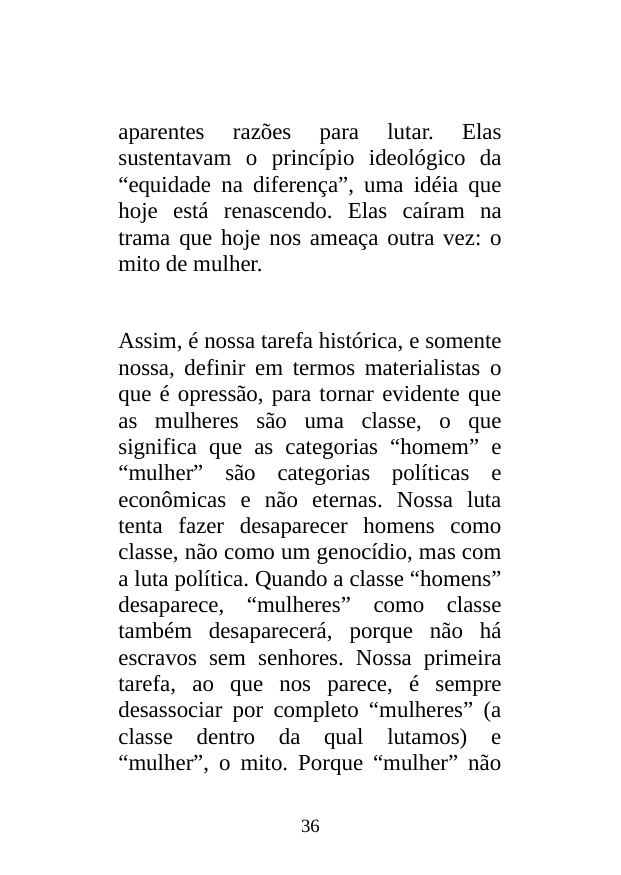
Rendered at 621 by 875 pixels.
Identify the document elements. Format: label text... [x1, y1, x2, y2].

text aparentes razões para lutar. Elas sustentavam o princípio ideológico da “equidade na diferença”, uma idéia que hoje está renascendo. Elas caíram na trama que hoje nos ameaça outra vez: o mito de mulher. [118, 118, 502, 276]
text Assim, é nossa tarefa histórica, e somente nossa, definir em termos materialistas o que é opressão, para tornar evidente que as mulheres são uma classe, o que significa que as categorias “homem” e “mulher” são categorias políticas e econômicas e não eternas. Nossa luta tenta fazer desaparecer homens como classe, não como um genocídio, mas com a luta política. Quando a classe “homens” desaparece, “mulheres” como classe também desaparecerá, porque não há escravos sem senhores. Nossa primeira tarefa, ao que nos parece, é sempre desassociar por completo “mulheres” (a classe dentro da qual lutamos) e “mulher”, o mito. Porque “mulher” não [118, 328, 502, 776]
